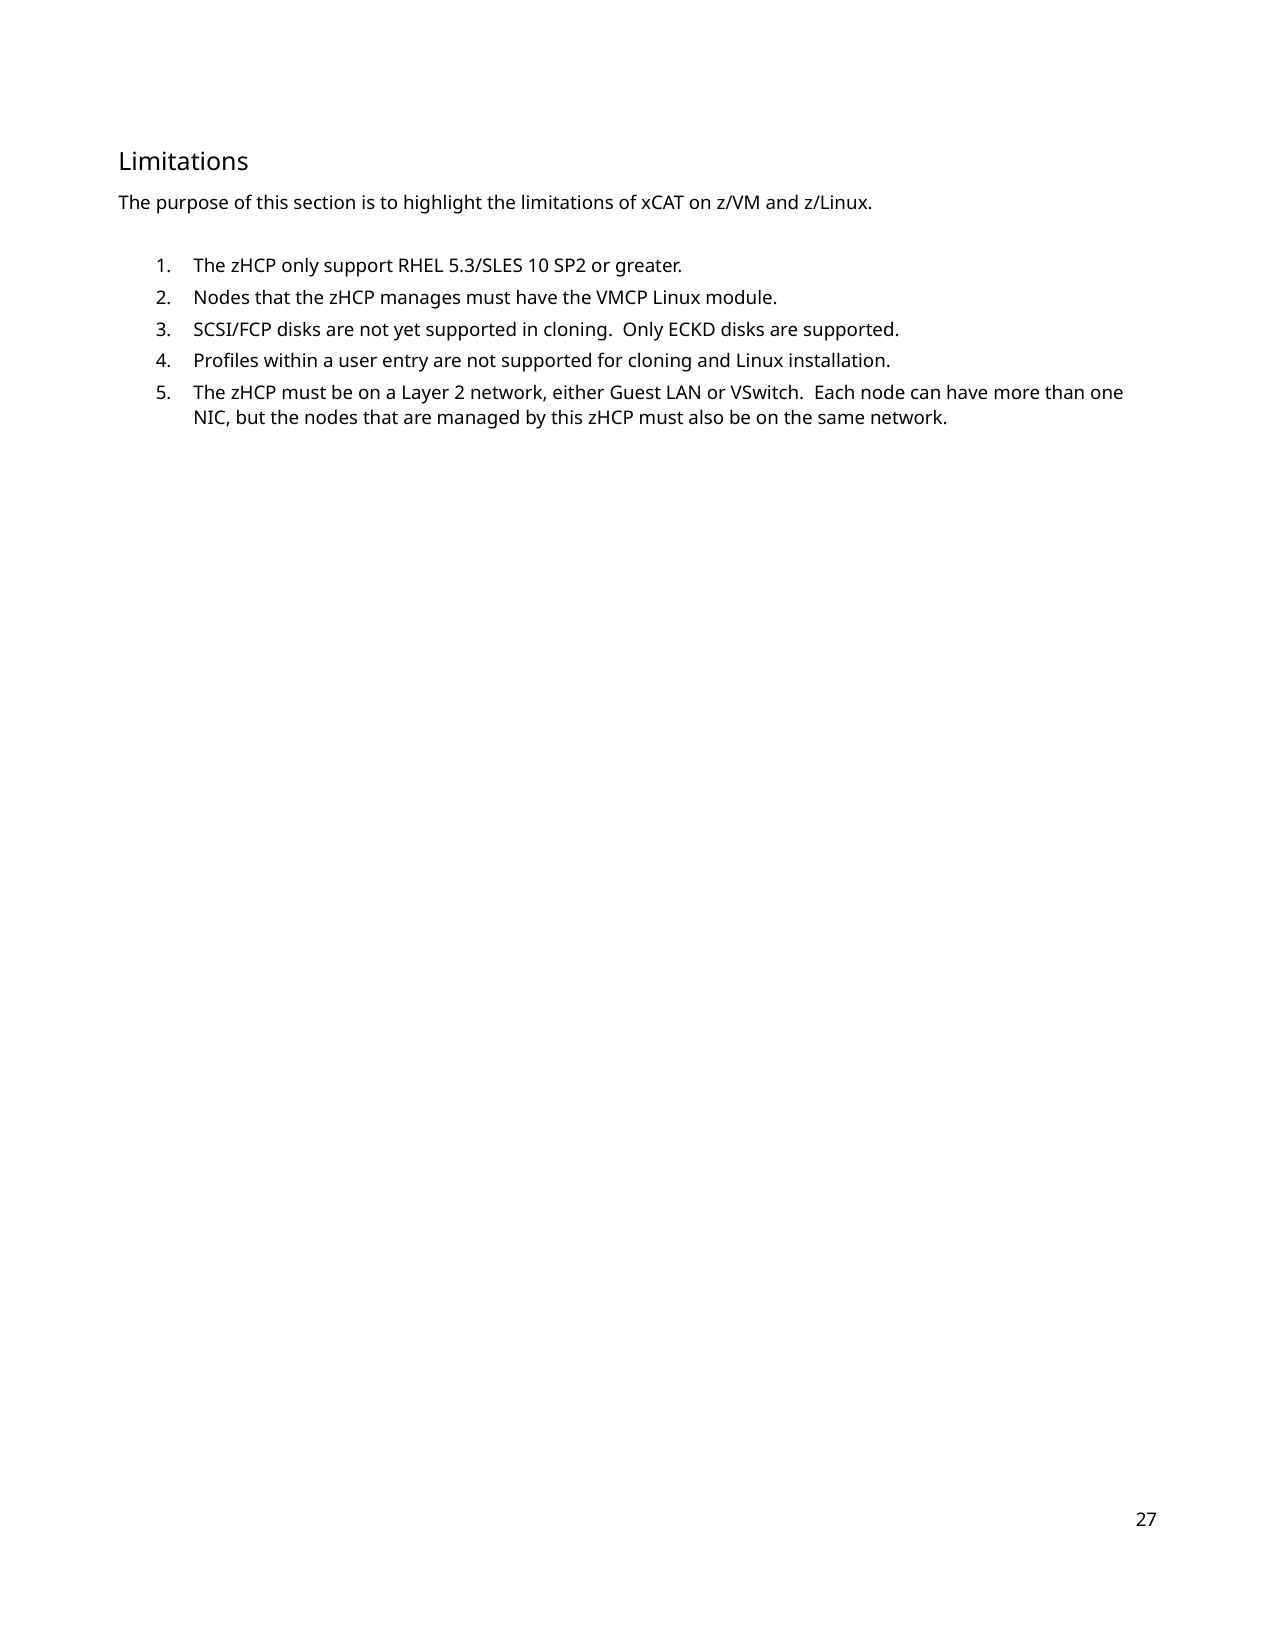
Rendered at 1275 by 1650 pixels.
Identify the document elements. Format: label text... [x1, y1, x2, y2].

list Nodes that the zHCP manages must have the VMCP Linux module. [156, 284, 1157, 310]
subtitle Limitations [118, 143, 1157, 177]
list The zHCP must be on a Layer 2 network, either Guest LAN or VSwitch. Each node can have more than one NIC, but the nodes that are managed by this zHCP must also be on the same network. [156, 379, 1157, 430]
list SCSI/FCP disks are not yet supported in cloning. Only ECKD disks are supported. [156, 316, 1157, 341]
text The purpose of this section is to highlight the limitations of xCAT on z/VM and z/Linux. [118, 190, 1157, 215]
list Profiles within a user entry are not supported for cloning and Linux installation. [156, 347, 1157, 373]
list The zHCP only support RHEL 5.3/SLES 10 SP2 or greater. [156, 253, 1157, 278]
